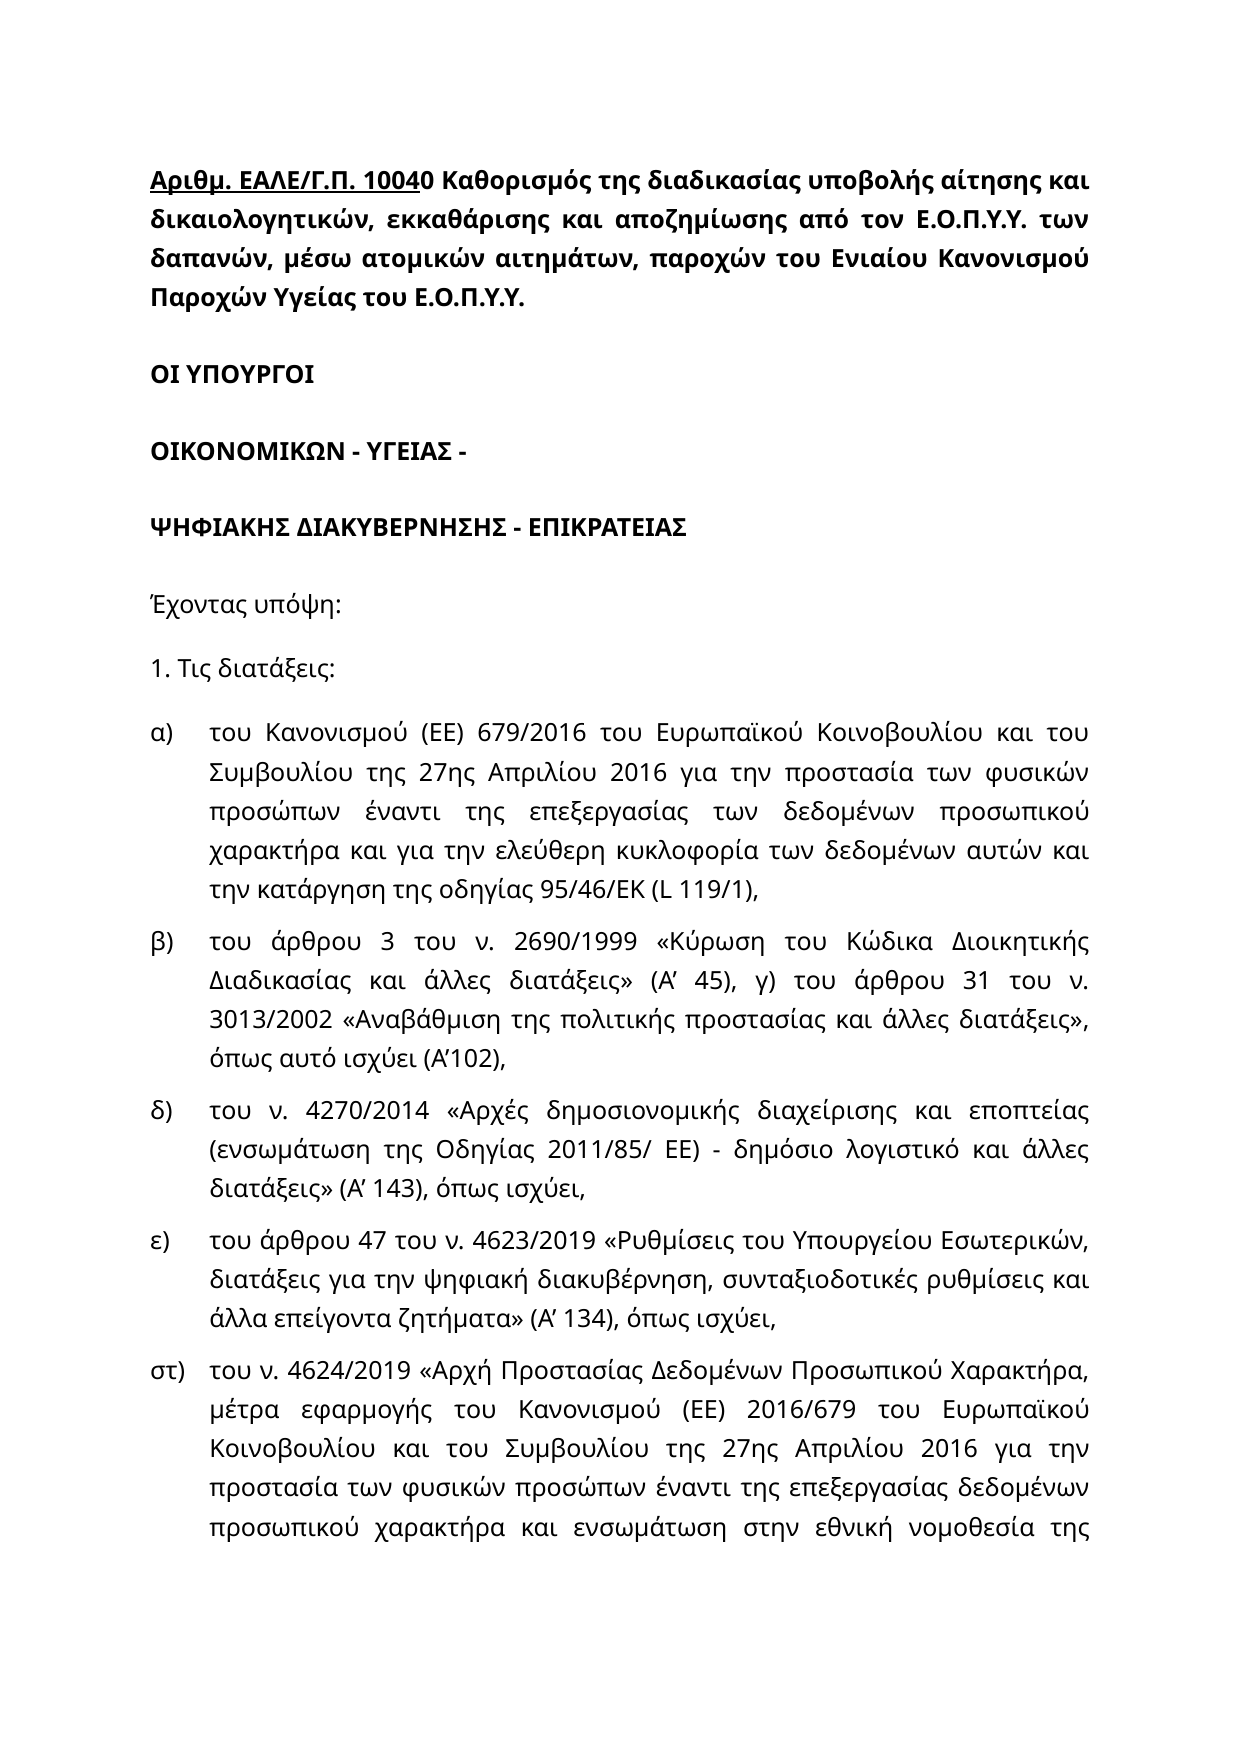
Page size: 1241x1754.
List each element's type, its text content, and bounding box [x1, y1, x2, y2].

list δ) του ν. 4270/2014 «Αρχές δημοσιονομικής διαχείρισης και εποπτείας (ενσωμάτωση της Οδηγίας 2011/85/ ΕΕ) - δημόσιο λογιστικό και άλλες διατάξεις» (Α’ 143), όπως ισχύει, [150, 1092, 1090, 1205]
list στ) του ν. 4624/2019 «Αρχή Προστασίας Δεδομένων Προσωπικού Χαρακτήρα, μέτρα εφαρμογής του Κανονισμού (ΕΕ) 2016/679 του Ευρωπαϊκού Κοινοβουλίου και του Συμβουλίου της 27ης Απριλίου 2016 για την προστασία των φυσικών προσώπων έναντι της επεξεργασίας δεδομένων προσωπικού χαρακτήρα και ενσωμάτωση στην εθνική νομοθεσία της [150, 1352, 1090, 1543]
list α) του Κανονισμού (ΕΕ) 679/2016 του Ευρωπαϊκού Κοινοβουλίου και του Συμβουλίου της 27ης Απριλίου 2016 για την προστασία των φυσικών προσώπων έναντι της επεξεργασίας των δεδομένων προσωπικού χαρακτήρα και για την ελεύθερη κυκλοφορία των δεδομένων αυτών και την κατάργηση της οδηγίας 95/46/ΕΚ (L 119/1), [150, 715, 1090, 906]
title ΟΙΚΟΝΟΜΙΚΩΝ - ΥΓΕΙΑΣ - [150, 433, 1090, 467]
title ΨΗΦΙΑΚΗΣ ΔΙΑΚΥΒΕΡΝΗΣΗΣ - ΕΠΙΚΡΑΤΕΙΑΣ [150, 510, 1090, 544]
title ΟΙ ΥΠΟΥΡΓΟΙ [150, 357, 1090, 391]
list ε) του άρθρου 47 του ν. 4623/2019 «Ρυθμίσεις του Υπουργείου Εσωτερικών, διατάξεις για την ψηφιακή διακυβέρνηση, συνταξιοδοτικές ρυθμίσεις και άλλα επείγοντα ζητήματα» (Α’ 134), όπως ισχύει, [150, 1222, 1090, 1335]
text 1. Τις διατάξεις: [150, 651, 1090, 685]
title Αριθμ. ΕΑΛΕ/Γ.Π. 10040 Καθορισμός της διαδικασίας υποβολής αίτησης και δικαιολογητικών, εκκαθάρισης και αποζημίωσης από τον Ε.Ο.Π.Υ.Υ. των δαπανών, μέσω ατομικών αιτημάτων, παροχών του Ενιαίου Κανονισμού Παροχών Υγείας του Ε.Ο.Π.Υ.Υ. [150, 162, 1090, 314]
list β) του άρθρου 3 του ν. 2690/1999 «Κύρωση του Κώδικα Διοικητικής Διαδικασίας και άλλες διατάξεις» (Α’ 45), γ) του άρθρου 31 του ν. 3013/2002 «Αναβάθμιση της πολιτικής προστασίας και άλλες διατάξεις», όπως αυτό ισχύει (Α’102), [150, 923, 1090, 1075]
text Έχοντας υπόψη: [150, 587, 1090, 621]
